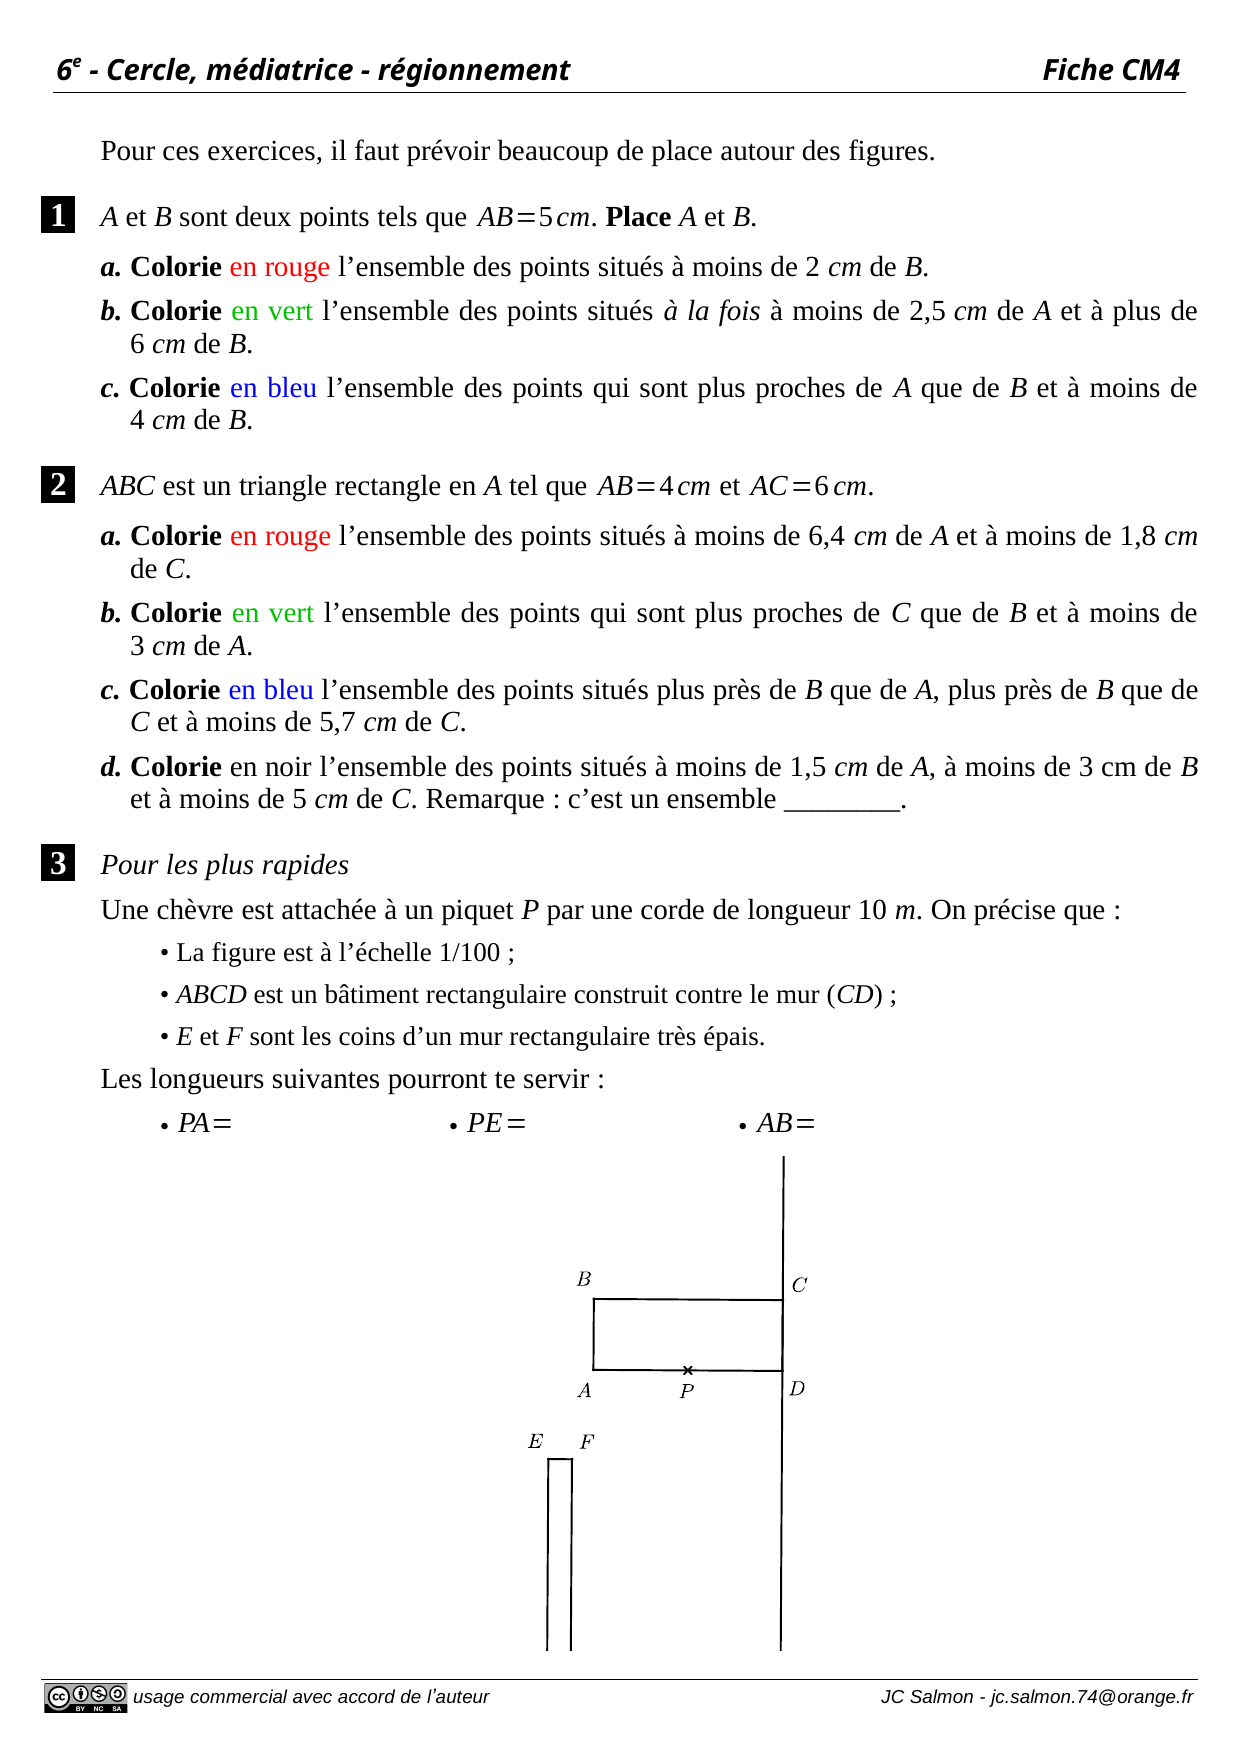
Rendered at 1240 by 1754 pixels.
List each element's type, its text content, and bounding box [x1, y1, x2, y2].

text • La figure est à l’échelle 1/100 ; [159, 937, 1198, 967]
text • E et F sont les coins d’un mur rectangulaire très épais. [159, 1021, 1198, 1051]
text c. Colorie en bleu l’ensemble des points situés plus près de B que de A, plus près de B que de C et à moins de 5,7 cm de C. [100, 673, 1198, 738]
text a. Colorie en rouge l’ensemble des points situés à moins de 2 cm de B. [100, 250, 1198, 283]
text b. Colorie en vert l’ensemble des points qui sont plus proches de C que de B et à moins de 3 cm de A. [100, 596, 1198, 661]
text 1 A et B sont deux points tels que . Place A et B. [41, 196, 1198, 238]
text b. Colorie en vert l’ensemble des points situés à la fois à moins de 2,5 cm de A et à plus de 6 cm de B. [100, 294, 1198, 359]
text a. Colorie en rouge l’ensemble des points situés à moins de 6,4 cm de A et à moins de 1,8 cm de C. [100, 519, 1198, 584]
text Une chèvre est attachée à un piquet P par une corde de longueur 10 m. On précise que : [100, 893, 1198, 926]
text 2 ABC est un triangle rectangle en A tel que et . [41, 466, 1198, 508]
text Les longueurs suivantes pourront te servir : [100, 1063, 1198, 1095]
text Pour ces exercices, il faut prévoir beaucoup de place autour des figures. [100, 134, 1198, 167]
table_header • [41, 1095, 331, 1145]
table_header • [620, 1095, 909, 1145]
table_header [909, 1095, 1198, 1145]
text 3 Pour les plus rapides [41, 844, 1198, 881]
table_header • [331, 1095, 620, 1145]
text d. Colorie en noir l’ensemble des points situés à moins de 1,5 cm de A, à moins de 3 cm de B et à moins de 5 cm de C. Remarque : c’est un ensemble ________. [100, 750, 1198, 815]
text • ABCD est un bâtiment rectangulaire construit contre le mur (CD) ; [159, 979, 1198, 1009]
picture [44, 1683, 128, 1713]
text c. Colorie en bleu l’ensemble des points qui sont plus proches de A que de B et à moins de 4 cm de B. [100, 371, 1198, 436]
